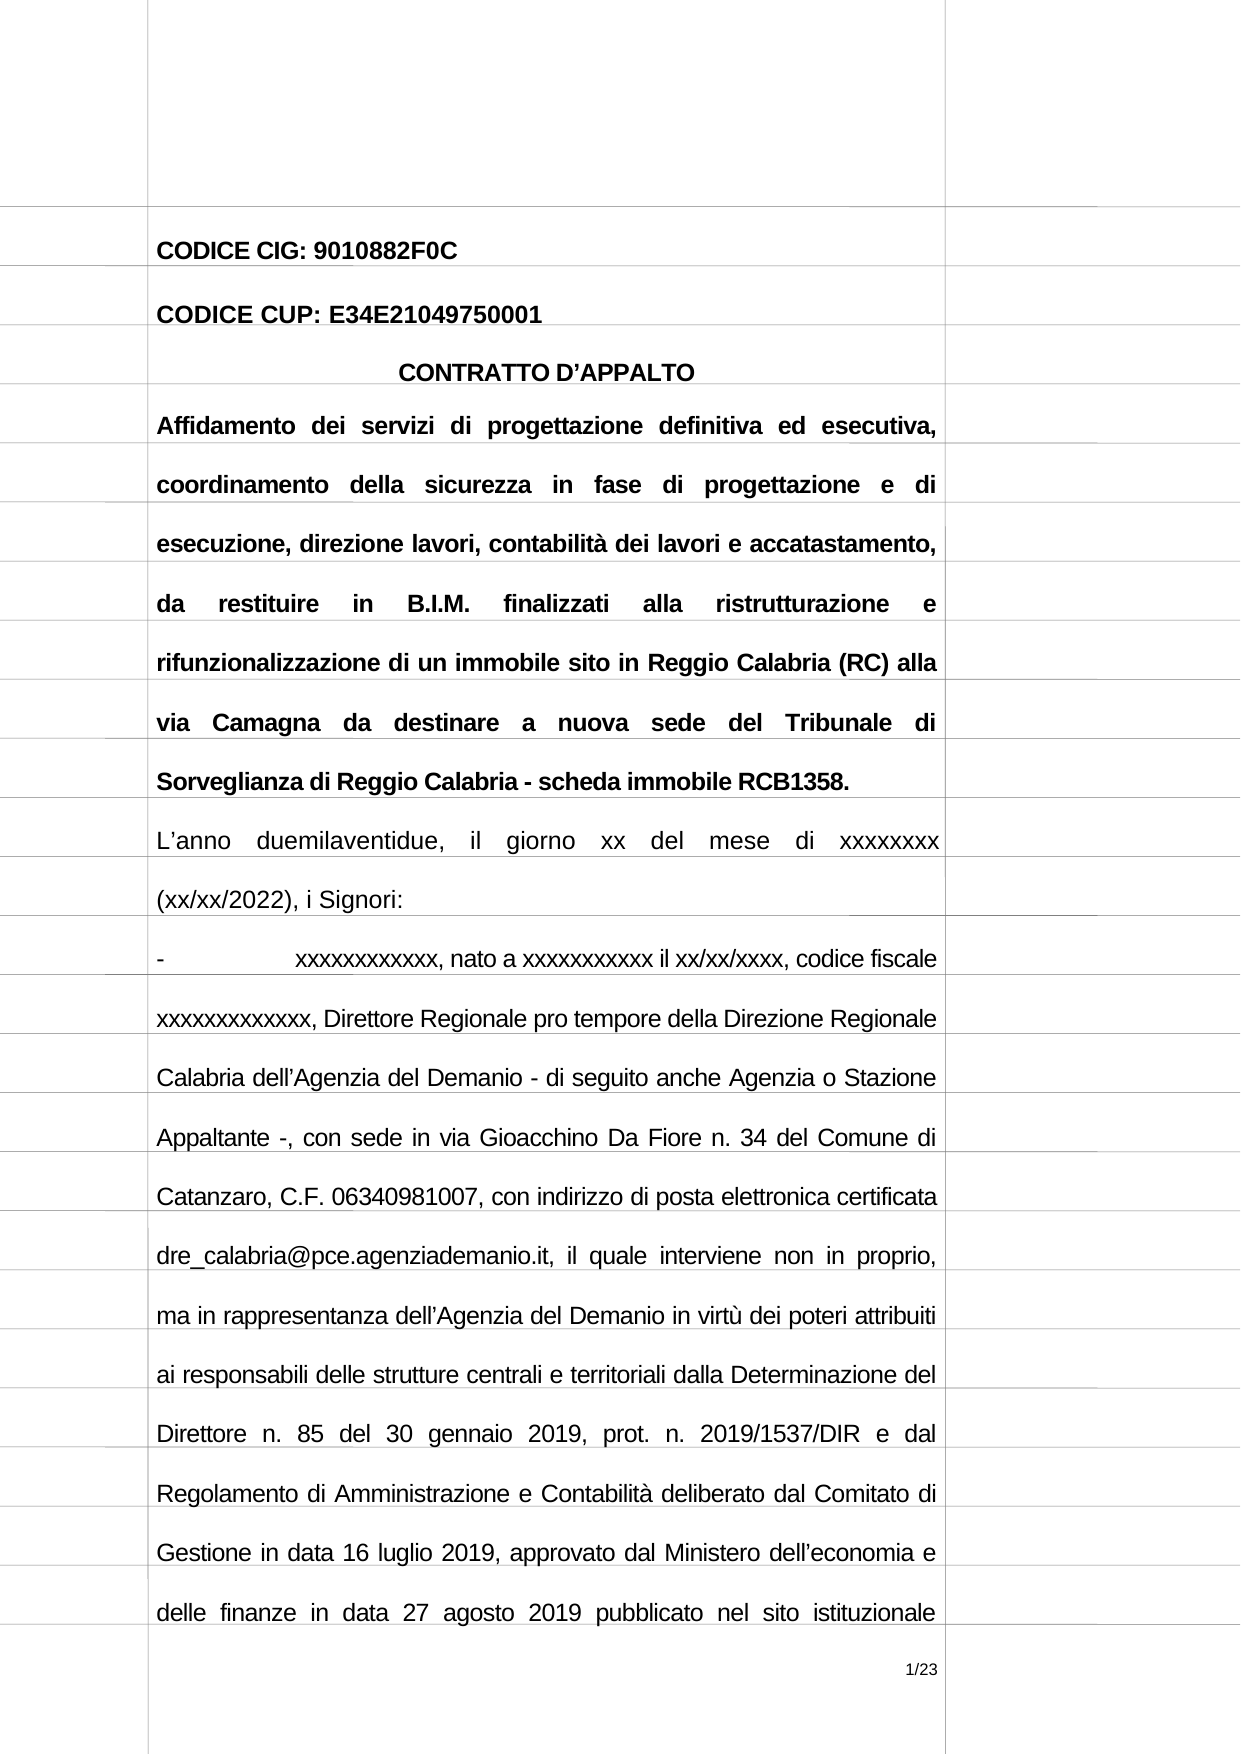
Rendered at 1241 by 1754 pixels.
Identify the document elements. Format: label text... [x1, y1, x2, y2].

text via Camagna da destinare a nuova sede del Tribunale di [156, 680, 937, 738]
text esecuzione, direzione lavori, contabilità dei lavori e accatastamento, [156, 503, 937, 560]
text [156, 267, 941, 272]
text Catanzaro, C.F. 06340981007, con indirizzo di posta elettronica certificata [156, 1152, 937, 1210]
text L’anno duemilaventidue, il giorno xx del mese di xxxxxxxx [156, 802, 941, 856]
text Regolamento di Amministrazione e Contabilità deliberato dal Comitato di [156, 1448, 937, 1505]
text ma in rappresentanza dell’Agenzia del Demanio in virtù dei poteri attribuiti [156, 1271, 937, 1328]
text Gestione in data 16 luglio 2019, approvato dal Ministero dell’economia e [156, 1507, 937, 1564]
text rifunzionalizzazione di un immobile sito in Reggio Calabria (RC) alla [156, 621, 937, 678]
text Sorveglianza di Reggio Calabria - scheda immobile RCB1358. [156, 739, 937, 797]
text Appaltante -, con sede in via Gioacchino Da Fiore n. 34 del Comune di [156, 1093, 937, 1151]
text [156, 916, 941, 920]
text delle finanze in data 27 agosto 2019 pubblicato nel sito istituzionale [156, 1566, 937, 1623]
text Direttore n. 85 del 30 gennaio 2019, prot. n. 2019/1537/DIR e dal [156, 1389, 937, 1446]
text Affidamento dei servizi di progettazione definitiva ed esecutiva, [156, 387, 937, 442]
text CODICE CIG: 9010882F0C [156, 213, 941, 265]
text dre_calabria@pce.agenziademanio.it, il quale interviene non in proprio, [156, 1212, 937, 1269]
text coordinamento della sicurezza in fase di progettazione e di [156, 444, 937, 501]
text CONTRATTO D’APPALTO [156, 358, 937, 383]
text (xx/xx/2022), i Signori: [156, 857, 941, 915]
text CODICE CUP: E34E21049750001 [156, 300, 937, 324]
text Calabria dell’Agenzia del Demanio - di seguito anche Agenzia o Stazione [156, 1034, 937, 1092]
text da restituire in B.I.M. finalizzati alla ristrutturazione e [156, 562, 937, 619]
text xxxxxxxxxxxxx, Direttore Regionale pro tempore della Direzione Regionale [156, 975, 937, 1033]
text ai responsabili delle strutture centrali e territoriali dalla Determinazione del [156, 1330, 937, 1387]
text - xxxxxxxxxxxx, nato a xxxxxxxxxxx il xx/xx/xxxx, codice fiscale [156, 920, 937, 974]
